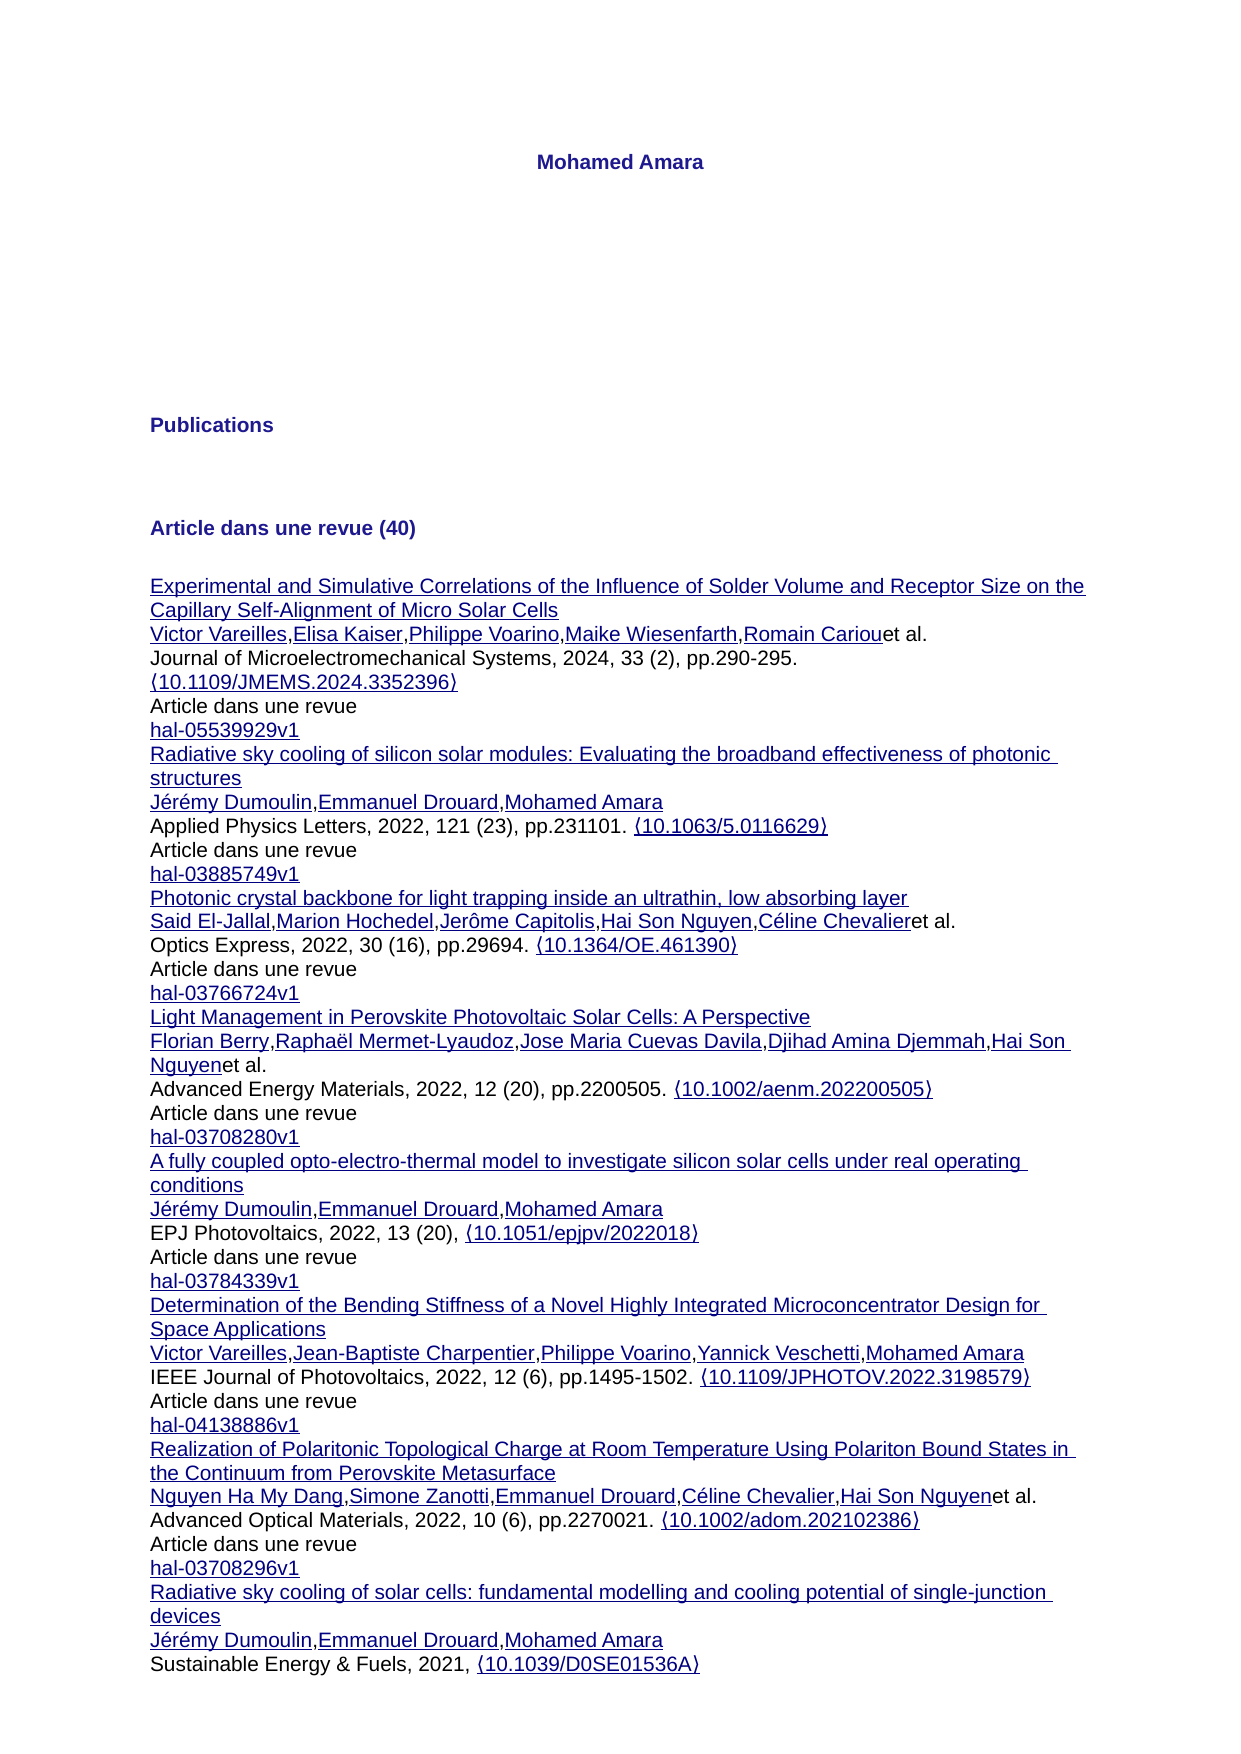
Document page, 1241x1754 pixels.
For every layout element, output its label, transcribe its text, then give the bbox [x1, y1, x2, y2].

table_header Experimental and Simulative Correlations of the Influence of Solder Volume and Receptor Size on the Capillary Self-Alignment of Micro Solar Cells Victor Vareilles,Elisa Kaiser,Philippe Voarino,Maike Wiesenfarth,Romain Cariouet al. Journal of Microelectromechanical Systems, 2024, 33 (2), pp.290-295. ⟨10.1109/JMEMS.2024.3352396⟩ Article dans une revue hal-05539929v1 [150, 574, 1090, 742]
subtitle Publications [150, 412, 1090, 436]
table_cell Realization of Polaritonic Topological Charge at Room Temperature Using Polariton Bound States in the Continuum from Perovskite Metasurface Nguyen Ha My Dang,Simone Zanotti,Emmanuel Drouard,Céline Chevalier,Hai Son Nguyenet al. Advanced Optical Materials, 2022, 10 (6), pp.2270021. ⟨10.1002/adom.202102386⟩ Article dans une revue hal-03708296v1 [150, 1436, 1090, 1580]
table_cell Radiative sky cooling of silicon solar modules: Evaluating the broadband effectiveness of photonic structures Jérémy Dumoulin,Emmanuel Drouard,Mohamed Amara Applied Physics Letters, 2022, 121 (23), pp.231101. ⟨10.1063/5.0116629⟩ Article dans une revue hal-03885749v1 [150, 742, 1090, 885]
subtitle Mohamed Amara [150, 150, 1090, 174]
table_cell A fully coupled opto-electro-thermal model to investigate silicon solar cells under real operating conditions Jérémy Dumoulin,Emmanuel Drouard,Mohamed Amara EPJ Photovoltaics, 2022, 13 (20), ⟨10.1051/epjpv/2022018⟩ Article dans une revue hal-03784339v1 [150, 1149, 1090, 1293]
table_cell Determination of the Bending Stiffness of a Novel Highly Integrated Microconcentrator Design for Space Applications Victor Vareilles,Jean-Baptiste Charpentier,Philippe Voarino,Yannick Veschetti,Mohamed Amara IEEE Journal of Photovoltaics, 2022, 12 (6), pp.1495-1502. ⟨10.1109/JPHOTOV.2022.3198579⟩ Article dans une revue hal-04138886v1 [150, 1293, 1090, 1436]
subtitle Article dans une revue (40) [150, 516, 1090, 539]
table_cell Radiative sky cooling of solar cells: fundamental modelling and cooling potential of single-junction devices Jérémy Dumoulin,Emmanuel Drouard,Mohamed Amara Sustainable Energy & Fuels, 2021, ⟨10.1039/D0SE01536A⟩ [150, 1580, 1090, 1676]
table_cell Light Management in Perovskite Photovoltaic Solar Cells: A Perspective Florian Berry,Raphaël Mermet-Lyaudoz,Jose Maria Cuevas Davila,Djihad Amina Djemmah,Hai Son Nguyenet al. Advanced Energy Materials, 2022, 12 (20), pp.2200505. ⟨10.1002/aenm.202200505⟩ Article dans une revue hal-03708280v1 [150, 1005, 1090, 1149]
table_cell Photonic crystal backbone for light trapping inside an ultrathin, low absorbing layer Said El-Jallal,Marion Hochedel,Jerôme Capitolis,Hai Son Nguyen,Céline Chevalieret al. Optics Express, 2022, 30 (16), pp.29694. ⟨10.1364/OE.461390⟩ Article dans une revue hal-03766724v1 [150, 885, 1090, 1005]
